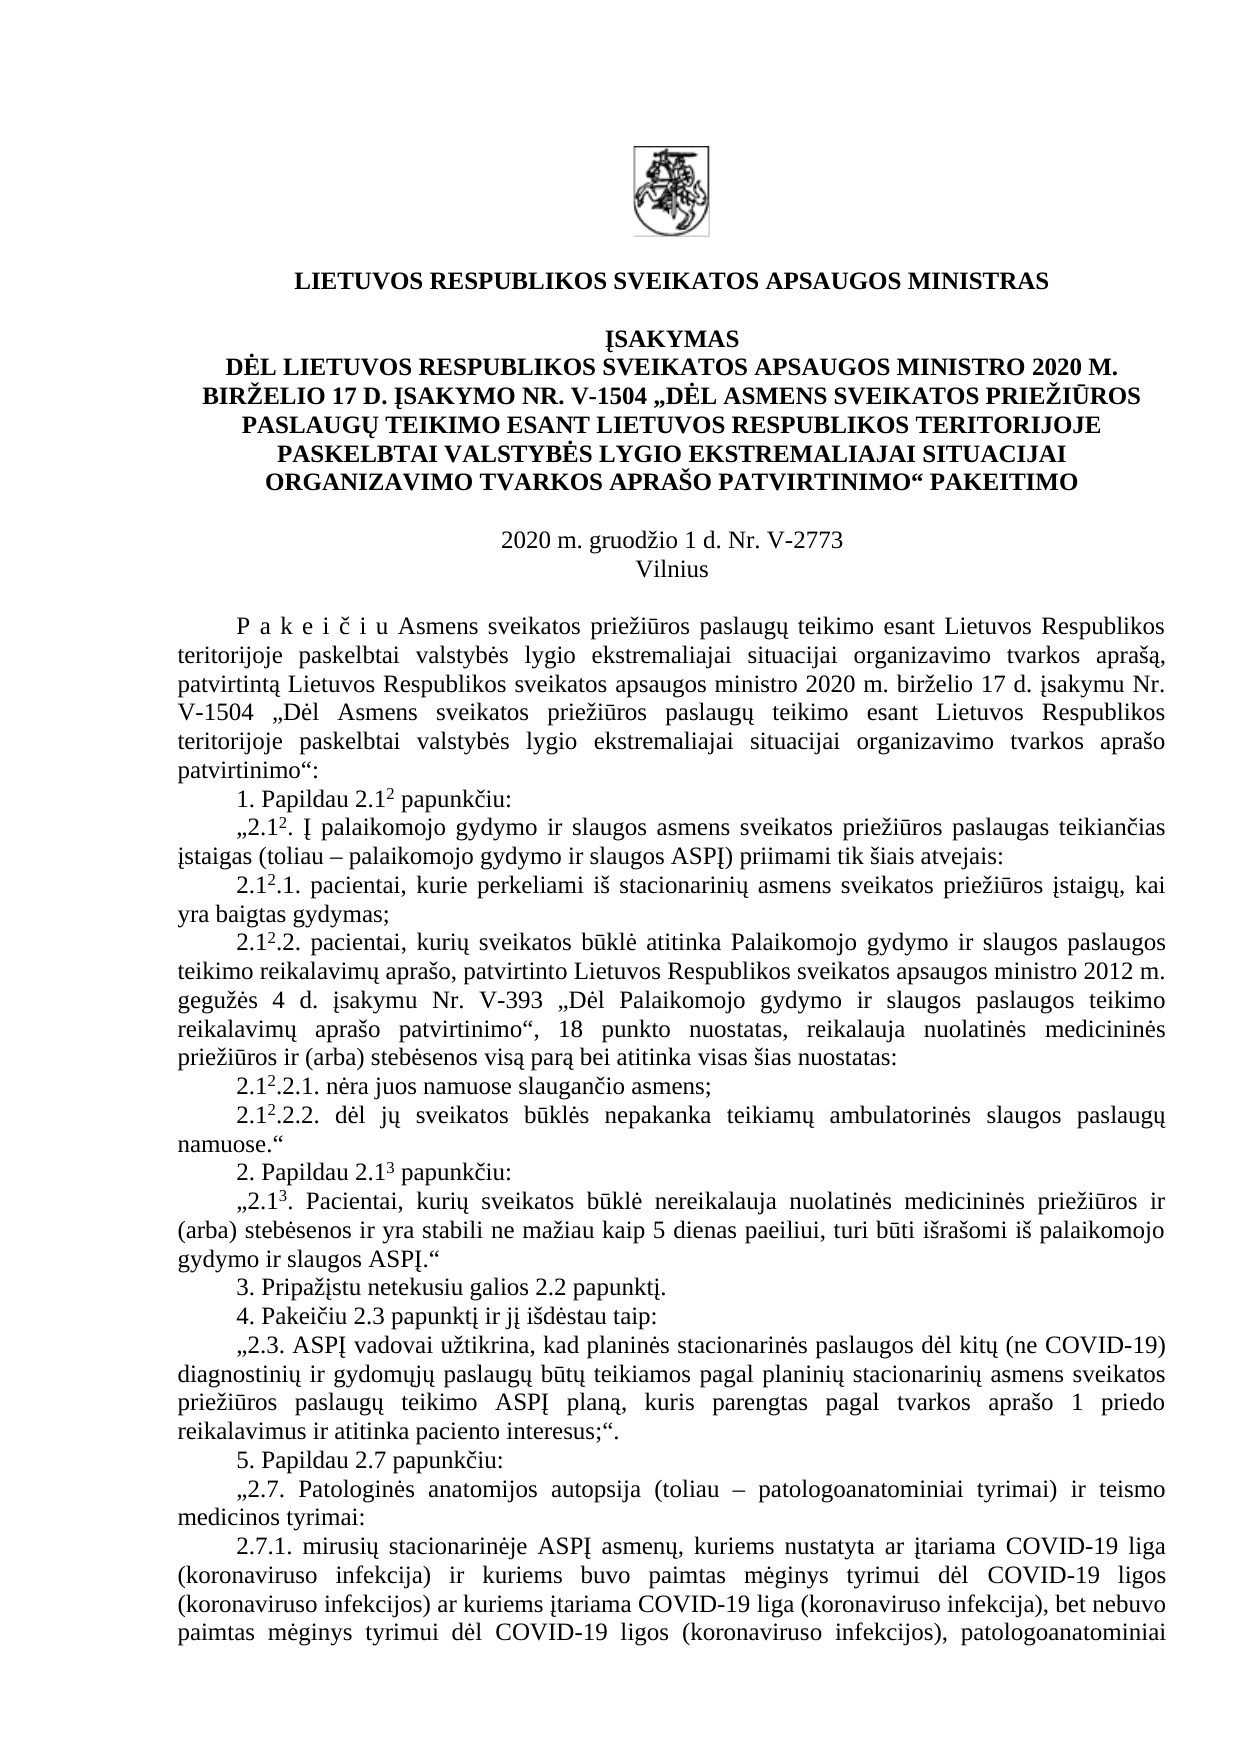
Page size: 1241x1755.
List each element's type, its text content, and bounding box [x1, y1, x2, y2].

text 5. Papildau 2.7 papunkčiu: [177, 1445, 1167, 1474]
text 2020 m. gruodžio 1 d. Nr. V-2773 [177, 525, 1167, 554]
text „2.13. Pacientai, kurių sveikatos būklė nereikalauja nuolatinės medicininės priežiūros ir (arba) stebėsenos ir yra stabili ne mažiau kaip 5 dienas paeiliui, turi būti išrašomi iš palaikomojo gydymo ir slaugos ASPĮ.“ [177, 1186, 1167, 1272]
text LIETUVOS RESPUBLIKOS SVEIKATOS APSAUGOS MINISTRAS [177, 266, 1167, 295]
text 2.7.1. mirusių stacionarinėje ASPĮ asmenų, kuriems nustatyta ar įtariama COVID-19 liga (koronaviruso infekcija) ir kuriems buvo paimtas mėginys tyrimui dėl COVID-19 ligos (koronaviruso infekcijos) ar kuriems įtariama COVID-19 liga (koronaviruso infekcija), bet nebuvo paimtas mėginys tyrimui dėl COVID-19 ligos (koronaviruso infekcijos), patologoanatominiai [177, 1531, 1167, 1646]
text Vilnius [177, 554, 1167, 582]
text 2.12.2. pacientai, kurių sveikatos būklė atitinka Palaikomojo gydymo ir slaugos paslaugos teikimo reikalavimų aprašo, patvirtinto Lietuvos Respublikos sveikatos apsaugos ministro 2012 m. gegužės 4 d. įsakymu Nr. V-393 „Dėl Palaikomojo gydymo ir slaugos paslaugos teikimo reikalavimų aprašo patvirtinimo“, 18 punkto nuostatas, reikalauja nuolatinės medicininės priežiūros ir (arba) stebėsenos visą parą bei atitinka visas šias nuostatas: [177, 927, 1167, 1071]
text ĮSAKYMAS [177, 324, 1167, 352]
text 3. Pripažįstu netekusiu galios 2.2 papunktį. [177, 1272, 1167, 1301]
text 2.12.2.2. dėl jų sveikatos būklės nepakanka teikiamų ambulatorinės slaugos paslaugų namuose.“ [177, 1100, 1167, 1157]
text DĖL LIETUVOS RESPUBLIKOS SVEIKATOS APSAUGOS MINISTRO 2020 M. BIRŽELIO 17 D. ĮSAKYMO NR. V-1504 „DĖL ASMENS SVEIKATOS PRIEŽIŪROS PASLAUGŲ TEIKIMO ESANT LIETUVOS RESPUBLIKOS TERITORIJOJE PASKELBTAI VALSTYBĖS LYGIO EKSTREMALIAJAI SITUACIJAI ORGANIZAVIMO TVARKOS APRAŠO PATVIRTINIMO“ PAKEITIMO [177, 352, 1167, 496]
text „2.12. Į palaikomojo gydymo ir slaugos asmens sveikatos priežiūros paslaugas teikiančias įstaigas (toliau – palaikomojo gydymo ir slaugos ASPĮ) priimami tik šiais atvejais: [177, 812, 1167, 870]
text 4. Pakeičiu 2.3 papunktį ir jį išdėstau taip: [177, 1301, 1167, 1330]
text „2.3. ASPĮ vadovai užtikrina, kad planinės stacionarinės paslaugos dėl kitų (ne COVID-19) diagnostinių ir gydomųjų paslaugų būtų teikiamos pagal planinių stacionarinių asmens sveikatos priežiūros paslaugų teikimo ASPĮ planą, kuris parengtas pagal tvarkos aprašo 1 priedo reikalavimus ir atitinka paciento interesus;“. [177, 1330, 1167, 1445]
text 2. Papildau 2.13 papunkčiu: [177, 1157, 1167, 1186]
text 2.12.1. pacientai, kurie perkeliami iš stacionarinių asmens sveikatos priežiūros įstaigų, kai yra baigtas gydymas; [177, 870, 1167, 927]
text „2.7. Patologinės anatomijos autopsija (toliau – patologoanatominiai tyrimai) ir teismo medicinos tyrimai: [177, 1474, 1167, 1531]
text P a k e i č i u Asmens sveikatos priežiūros paslaugų teikimo esant Lietuvos Respublikos teritorijoje paskelbtai valstybės lygio ekstremaliajai situacijai organizavimo tvarkos aprašą, patvirtintą Lietuvos Respublikos sveikatos apsaugos ministro 2020 m. birželio 17 d. įsakymu Nr. V-1504 „Dėl Asmens sveikatos priežiūros paslaugų teikimo esant Lietuvos Respublikos teritorijoje paskelbtai valstybės lygio ekstremaliajai situacijai organizavimo tvarkos aprašo patvirtinimo“: [177, 611, 1167, 784]
text 1. Papildau 2.12 papunkčiu: [177, 784, 1167, 812]
text 2.12.2.1. nėra juos namuose slaugančio asmens; [177, 1071, 1167, 1100]
